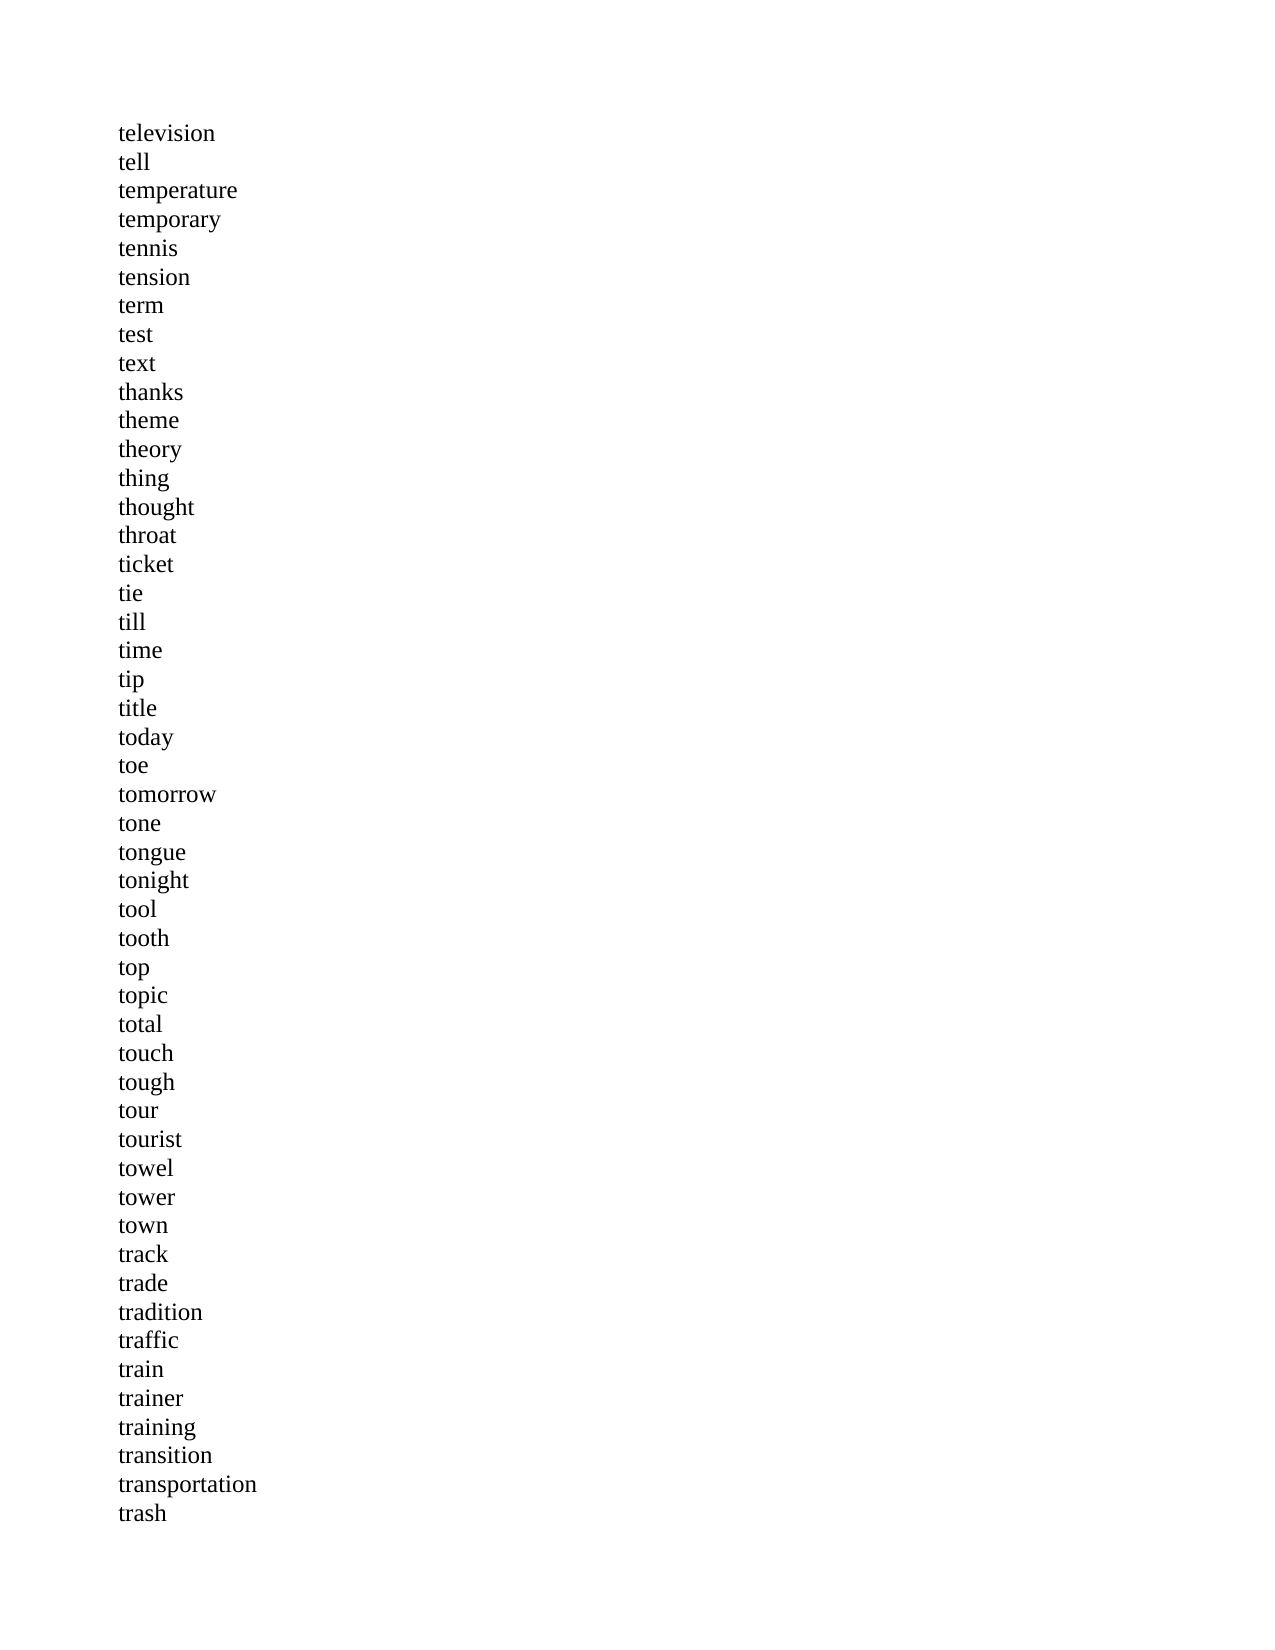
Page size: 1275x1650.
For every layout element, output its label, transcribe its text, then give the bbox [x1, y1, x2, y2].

text train [118, 1354, 1157, 1383]
text top [118, 952, 1157, 981]
text toe [118, 751, 1157, 779]
text till [118, 607, 1157, 636]
text title [118, 693, 1157, 722]
text towel [118, 1153, 1157, 1182]
text trash [118, 1498, 1157, 1527]
text term [118, 291, 1157, 319]
text trade [118, 1268, 1157, 1297]
text trainer [118, 1383, 1157, 1412]
text tooth [118, 923, 1157, 952]
text tone [118, 808, 1157, 837]
text transportation [118, 1469, 1157, 1498]
text test [118, 319, 1157, 348]
text tie [118, 578, 1157, 607]
text transition [118, 1441, 1157, 1469]
text theory [118, 434, 1157, 463]
text tool [118, 894, 1157, 923]
text text [118, 348, 1157, 377]
text tongue [118, 837, 1157, 866]
text thought [118, 492, 1157, 521]
text tip [118, 664, 1157, 693]
text tell [118, 147, 1157, 176]
text tension [118, 262, 1157, 291]
text time [118, 636, 1157, 664]
text tradition [118, 1297, 1157, 1326]
text throat [118, 521, 1157, 549]
text tour [118, 1096, 1157, 1124]
text thing [118, 463, 1157, 492]
text town [118, 1211, 1157, 1239]
text tonight [118, 866, 1157, 894]
text track [118, 1239, 1157, 1268]
text temporary [118, 204, 1157, 233]
text thanks [118, 377, 1157, 406]
text television [118, 118, 1157, 147]
text tower [118, 1182, 1157, 1211]
text tourist [118, 1124, 1157, 1153]
text tough [118, 1067, 1157, 1096]
text tennis [118, 233, 1157, 262]
text temperature [118, 176, 1157, 204]
text topic [118, 981, 1157, 1009]
text traffic [118, 1326, 1157, 1354]
text tomorrow [118, 779, 1157, 808]
text today [118, 722, 1157, 751]
text training [118, 1412, 1157, 1441]
text ticket [118, 549, 1157, 578]
text total [118, 1009, 1157, 1038]
text theme [118, 406, 1157, 434]
text touch [118, 1038, 1157, 1067]
